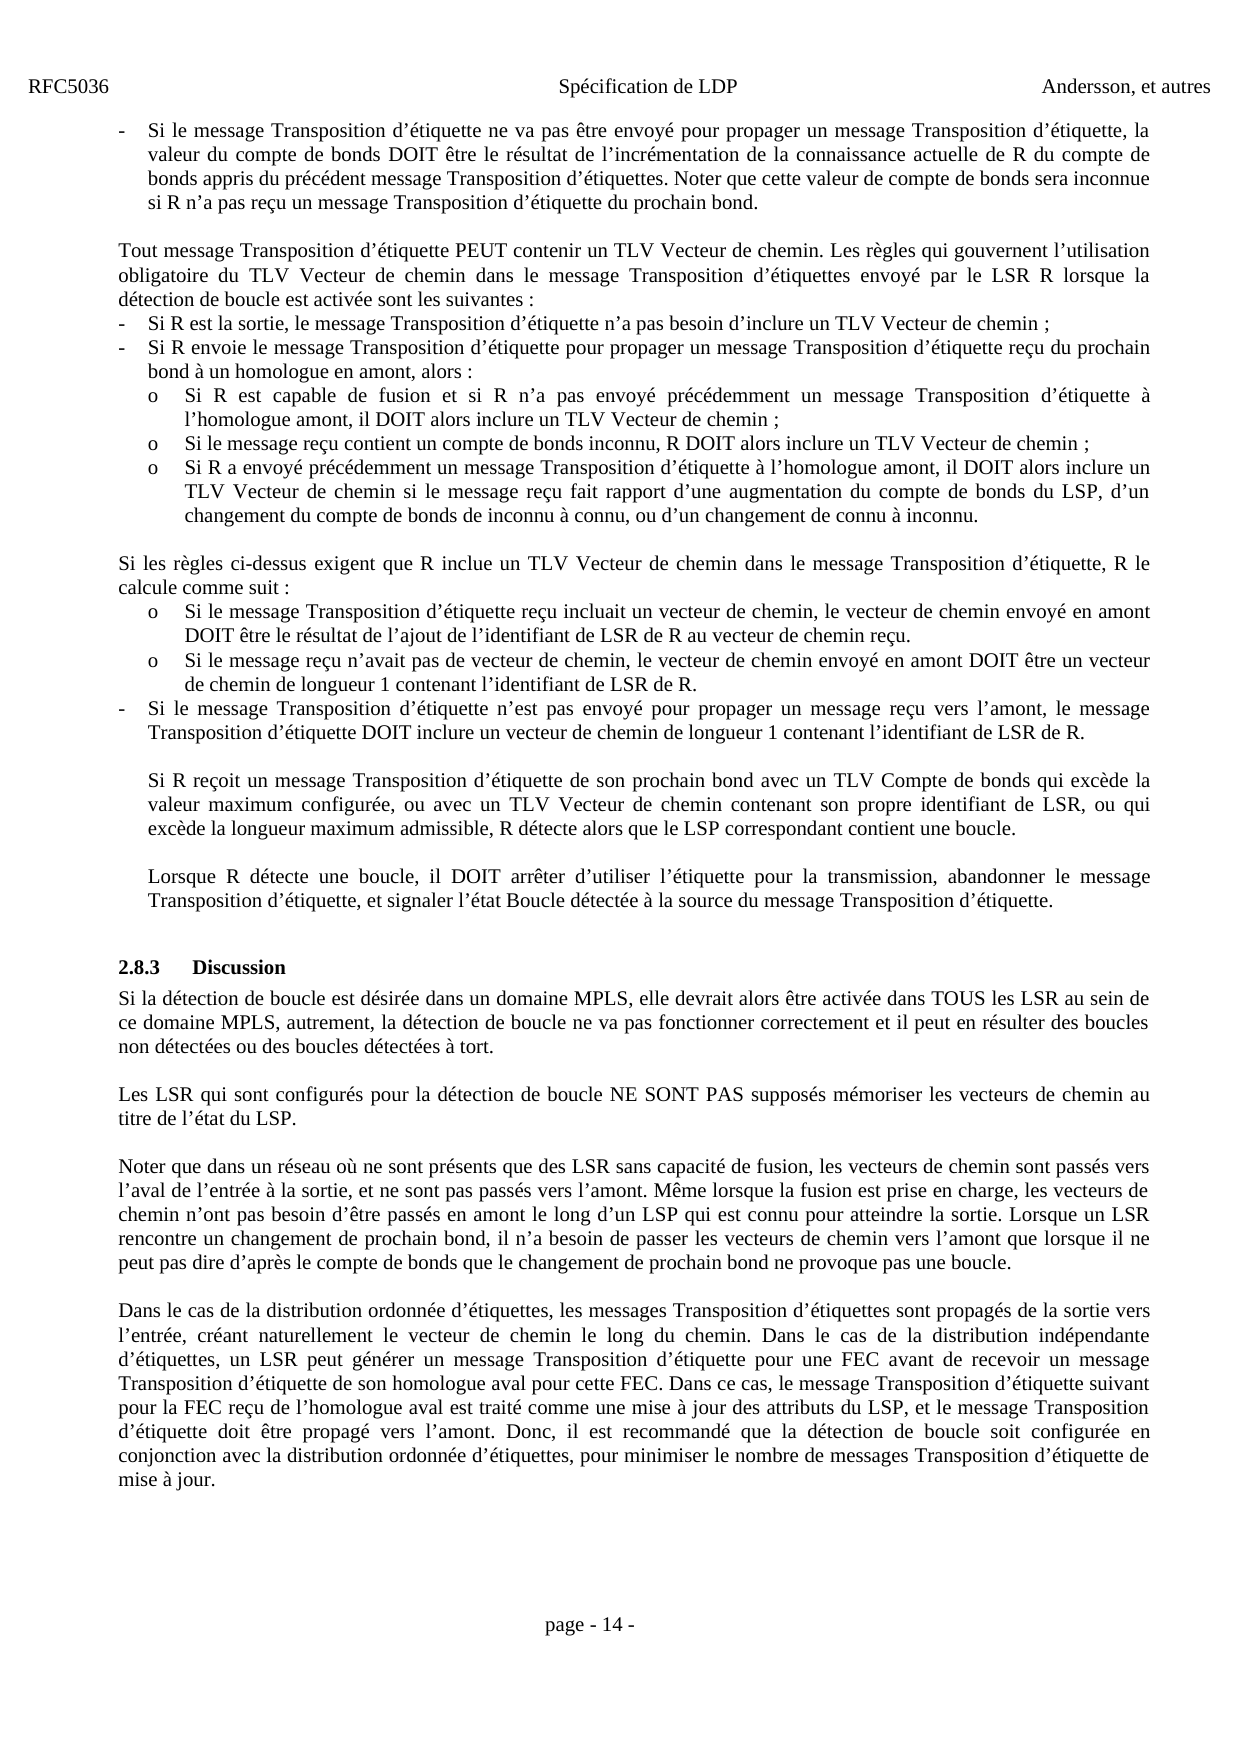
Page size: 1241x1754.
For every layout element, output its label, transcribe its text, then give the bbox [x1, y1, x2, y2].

text Tout message Transposition d’étiquette PEUT contenir un TLV Vecteur de chemin. Les règles qui gouvernent l’utilisation obligatoire du TLV Vecteur de chemin dans le message Transposition d’étiquettes envoyé par le LSR R lorsque la détection de boucle est activée sont les suivantes : [118, 238, 1152, 311]
text Dans le cas de la distribution ordonnée d’étiquettes, les messages Transposition d’étiquettes sont propagés de la sortie vers l’entrée, créant naturellement le vecteur de chemin le long du chemin. Dans le cas de la distribution indépendante d’étiquettes, un LSR peut générer un message Transposition d’étiquette pour une FEC avant de recevoir un message Transposition d’étiquette de son homologue aval pour cette FEC. Dans ce cas, le message Transposition d’étiquette suivant pour la FEC reçu de l’homologue aval est traité comme une mise à jour des attributs du LSP, et le message Transposition d’étiquette doit être propagé vers l’amont. Donc, il est recommandé que la détection de boucle soit configurée en conjonction avec la distribution ordonnée d’étiquettes, pour minimiser le nombre de messages Transposition d’étiquette de mise à jour. [118, 1298, 1152, 1491]
text o Si le message Transposition d’étiquette reçu incluait un vecteur de chemin, le vecteur de chemin envoyé en amont DOIT être le résultat de l’ajout de l’identifiant de LSR de R au vecteur de chemin reçu. [148, 599, 1152, 647]
text - Si R envoie le message Transposition d’étiquette pour propager un message Transposition d’étiquette reçu du prochain bond à un homologue en amont, alors : [118, 335, 1152, 383]
text o Si le message reçu n’avait pas de vecteur de chemin, le vecteur de chemin envoyé en amont DOIT être un vecteur de chemin de longueur 1 contenant l’identifiant de LSR de R. [148, 647, 1152, 696]
text Lorsque R détecte une boucle, il DOIT arrêter d’utiliser l’étiquette pour la transmission, abandonner le message Transposition d’étiquette, et signaler l’état Boucle détectée à la source du message Transposition d’étiquette. [148, 864, 1152, 912]
text o Si R est capable de fusion et si R n’a pas envoyé précédemment un message Transposition d’étiquette à l’homologue amont, il DOIT alors inclure un TLV Vecteur de chemin ; [148, 383, 1152, 431]
text - Si R est la sortie, le message Transposition d’étiquette n’a pas besoin d’inclure un TLV Vecteur de chemin ; [118, 311, 1152, 335]
text Si la détection de boucle est désirée dans un domaine MPLS, elle devrait alors être activée dans TOUS les LSR au sein de ce domaine MPLS, autrement, la détection de boucle ne va pas fonctionner correctement et il peut en résulter des boucles non détectées ou des boucles détectées à tort. [118, 986, 1152, 1058]
text Noter que dans un réseau où ne sont présents que des LSR sans capacité de fusion, les vecteurs de chemin sont passés vers l’aval de l’entrée à la sortie, et ne sont pas passés vers l’amont. Même lorsque la fusion est prise en charge, les vecteurs de chemin n’ont pas besoin d’être passés en amont le long d’un LSP qui est connu pour atteindre la sortie. Lorsque un LSR rencontre un changement de prochain bond, il n’a besoin de passer les vecteurs de chemin vers l’amont que lorsque il ne peut pas dire d’après le compte de bonds que le changement de prochain bond ne provoque pas une boucle. [118, 1154, 1152, 1274]
text Si les règles ci-dessus exigent que R inclue un TLV Vecteur de chemin dans le message Transposition d’étiquette, R le calcule comme suit : [118, 551, 1152, 599]
text - Si le message Transposition d’étiquette ne va pas être envoyé pour propager un message Transposition d’étiquette, la valeur du compte de bonds DOIT être le résultat de l’incrémentation de la connaissance actuelle de R du compte de bonds appris du précédent message Transposition d’étiquettes. Noter que cette valeur de compte de bonds sera inconnue si R n’a pas reçu un message Transposition d’étiquette du prochain bond. [118, 118, 1152, 214]
text Les LSR qui sont configurés pour la détection de boucle NE SONT PAS supposés mémoriser les vecteurs de chemin au titre de l’état du LSP. [118, 1082, 1152, 1130]
subtitle 2.8.3 Discussion [118, 955, 1152, 979]
text o Si R a envoyé précédemment un message Transposition d’étiquette à l’homologue amont, il DOIT alors inclure un TLV Vecteur de chemin si le message reçu fait rapport d’une augmentation du compte de bonds du LSP, d’un changement du compte de bonds de inconnu à connu, ou d’un changement de connu à inconnu. [148, 455, 1152, 527]
text o Si le message reçu contient un compte de bonds inconnu, R DOIT alors inclure un TLV Vecteur de chemin ; [148, 431, 1152, 455]
text Si R reçoit un message Transposition d’étiquette de son prochain bond avec un TLV Compte de bonds qui excède la valeur maximum configurée, ou avec un TLV Vecteur de chemin contenant son propre identifiant de LSR, ou qui excède la longueur maximum admissible, R détecte alors que le LSP correspondant contient une boucle. [148, 768, 1152, 840]
text - Si le message Transposition d’étiquette n’est pas envoyé pour propager un message reçu vers l’amont, le message Transposition d’étiquette DOIT inclure un vecteur de chemin de longueur 1 contenant l’identifiant de LSR de R. [118, 696, 1152, 744]
